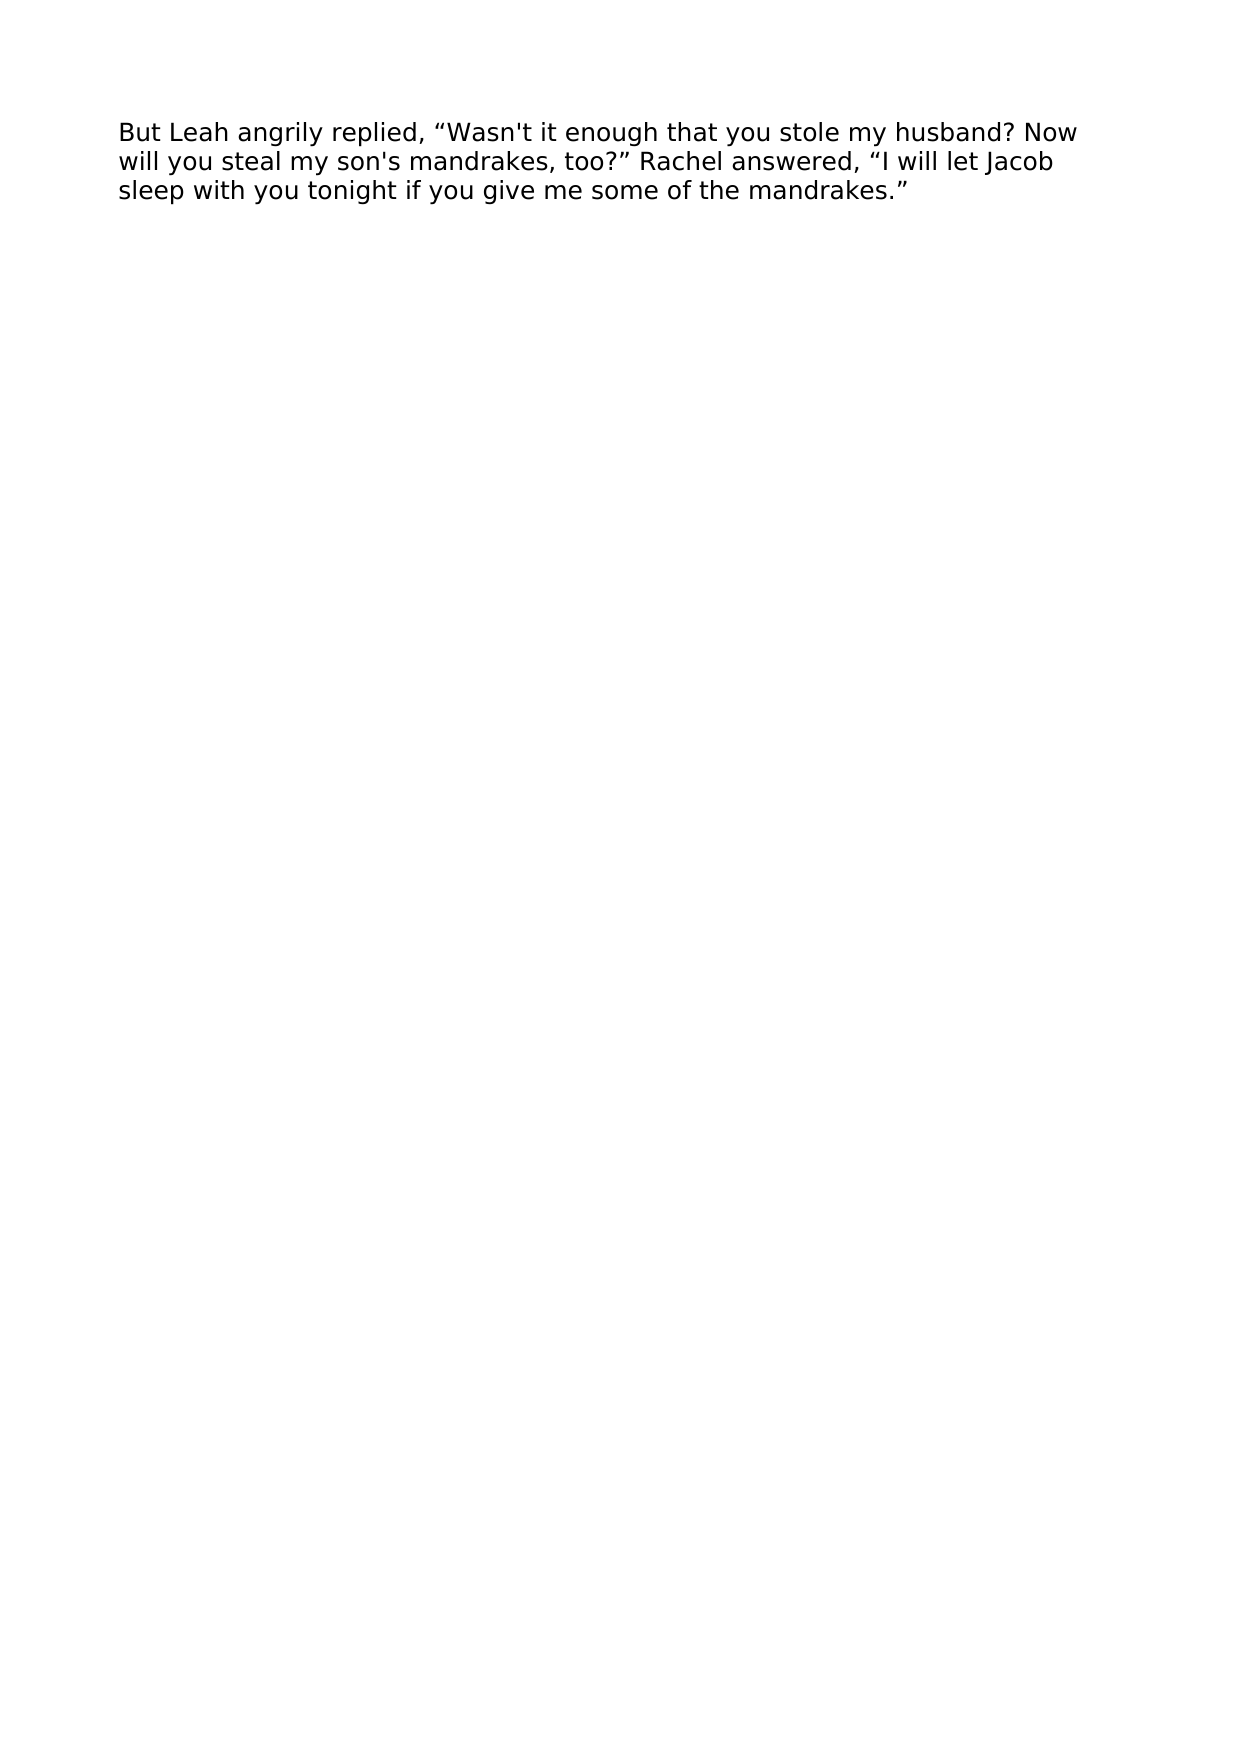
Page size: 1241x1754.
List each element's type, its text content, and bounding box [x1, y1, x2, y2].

text But Leah angrily replied, “Wasn't it enough that you stole my husband? Now will you steal my son's mandrakes, too?” Rachel answered, “I will let Jacob sleep with you tonight if you give me some of the mandrakes.” [118, 118, 1122, 206]
